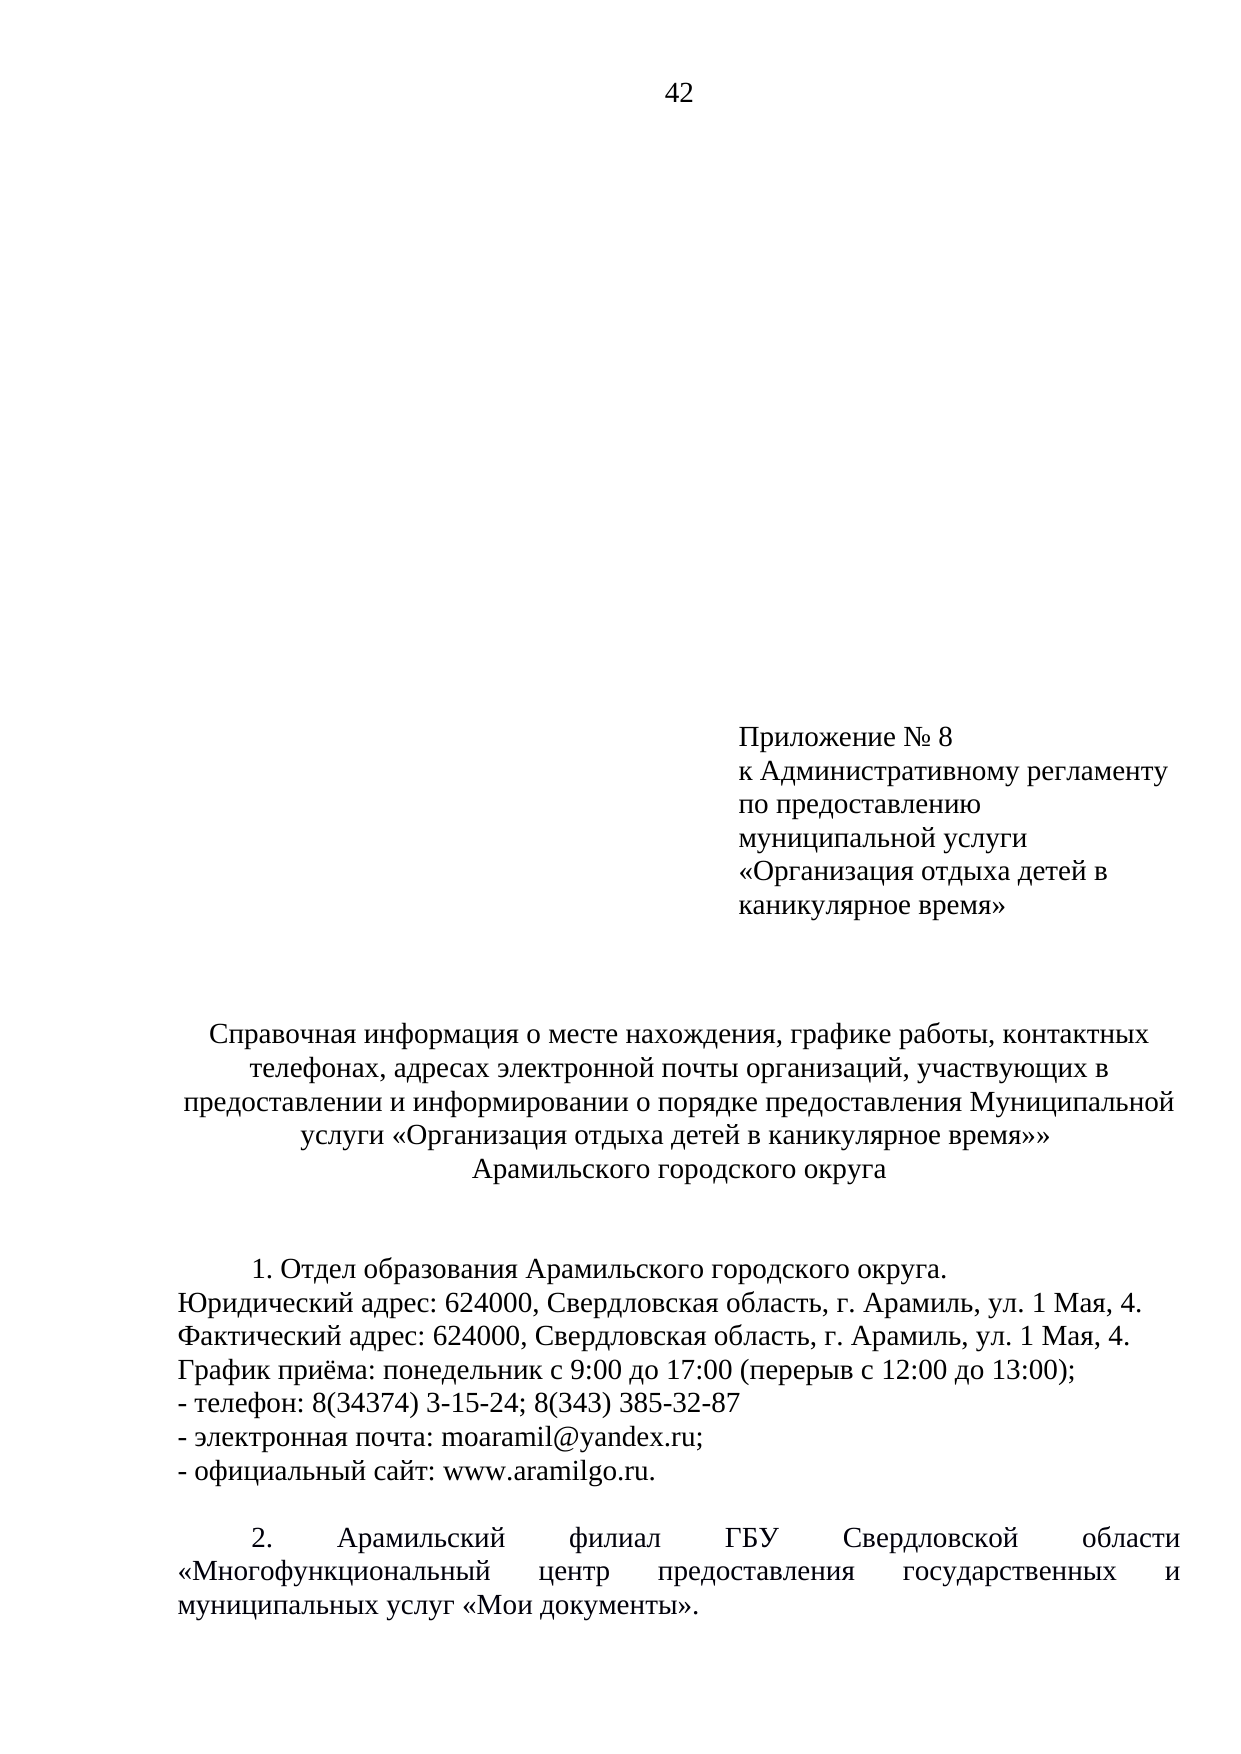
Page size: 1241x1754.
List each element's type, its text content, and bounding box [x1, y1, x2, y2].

text - телефон: 8(34374) 3-15-24; 8(343) 385-32-87 [177, 1386, 1181, 1419]
text - электронная почта: moaramil@yandex.ru; [177, 1419, 1181, 1453]
text «Организация отдыха детей в каникулярное время» [738, 853, 1181, 920]
text Арамильского городского округа [177, 1151, 1181, 1184]
text Фактический адрес: 624000, Свердловская область, г. Арамиль, ул. 1 Мая, 4. [177, 1318, 1181, 1352]
text Справочная информация о месте нахождения, графике работы, контактных телефонах, адресах электронной почты организаций, участвующих в предоставлении и информировании о порядке предоставления Муниципальной услуги «Организация отдыха детей в каникулярное время»» [177, 1017, 1181, 1151]
text График приёма: понедельник с 9:00 до 17:00 (перерыв с 12:00 до 13:00); [177, 1352, 1181, 1386]
text - официальный сайт: www.aramilgo.ru. [177, 1453, 1181, 1486]
text 2. Арамильский филиал ГБУ Свердловской области «Многофункциональный центр предоставления государственных и муниципальных услуг «Мои документы». [177, 1520, 1181, 1620]
text 1. Отдел образования Арамильского городского округа. [177, 1251, 1181, 1285]
text Юридический адрес: 624000, Свердловская область, г. Арамиль, ул. 1 Мая, 4. [177, 1285, 1181, 1318]
text Приложение № 8 к Административному регламенту по предоставлению муниципальной услуги [738, 719, 1181, 853]
